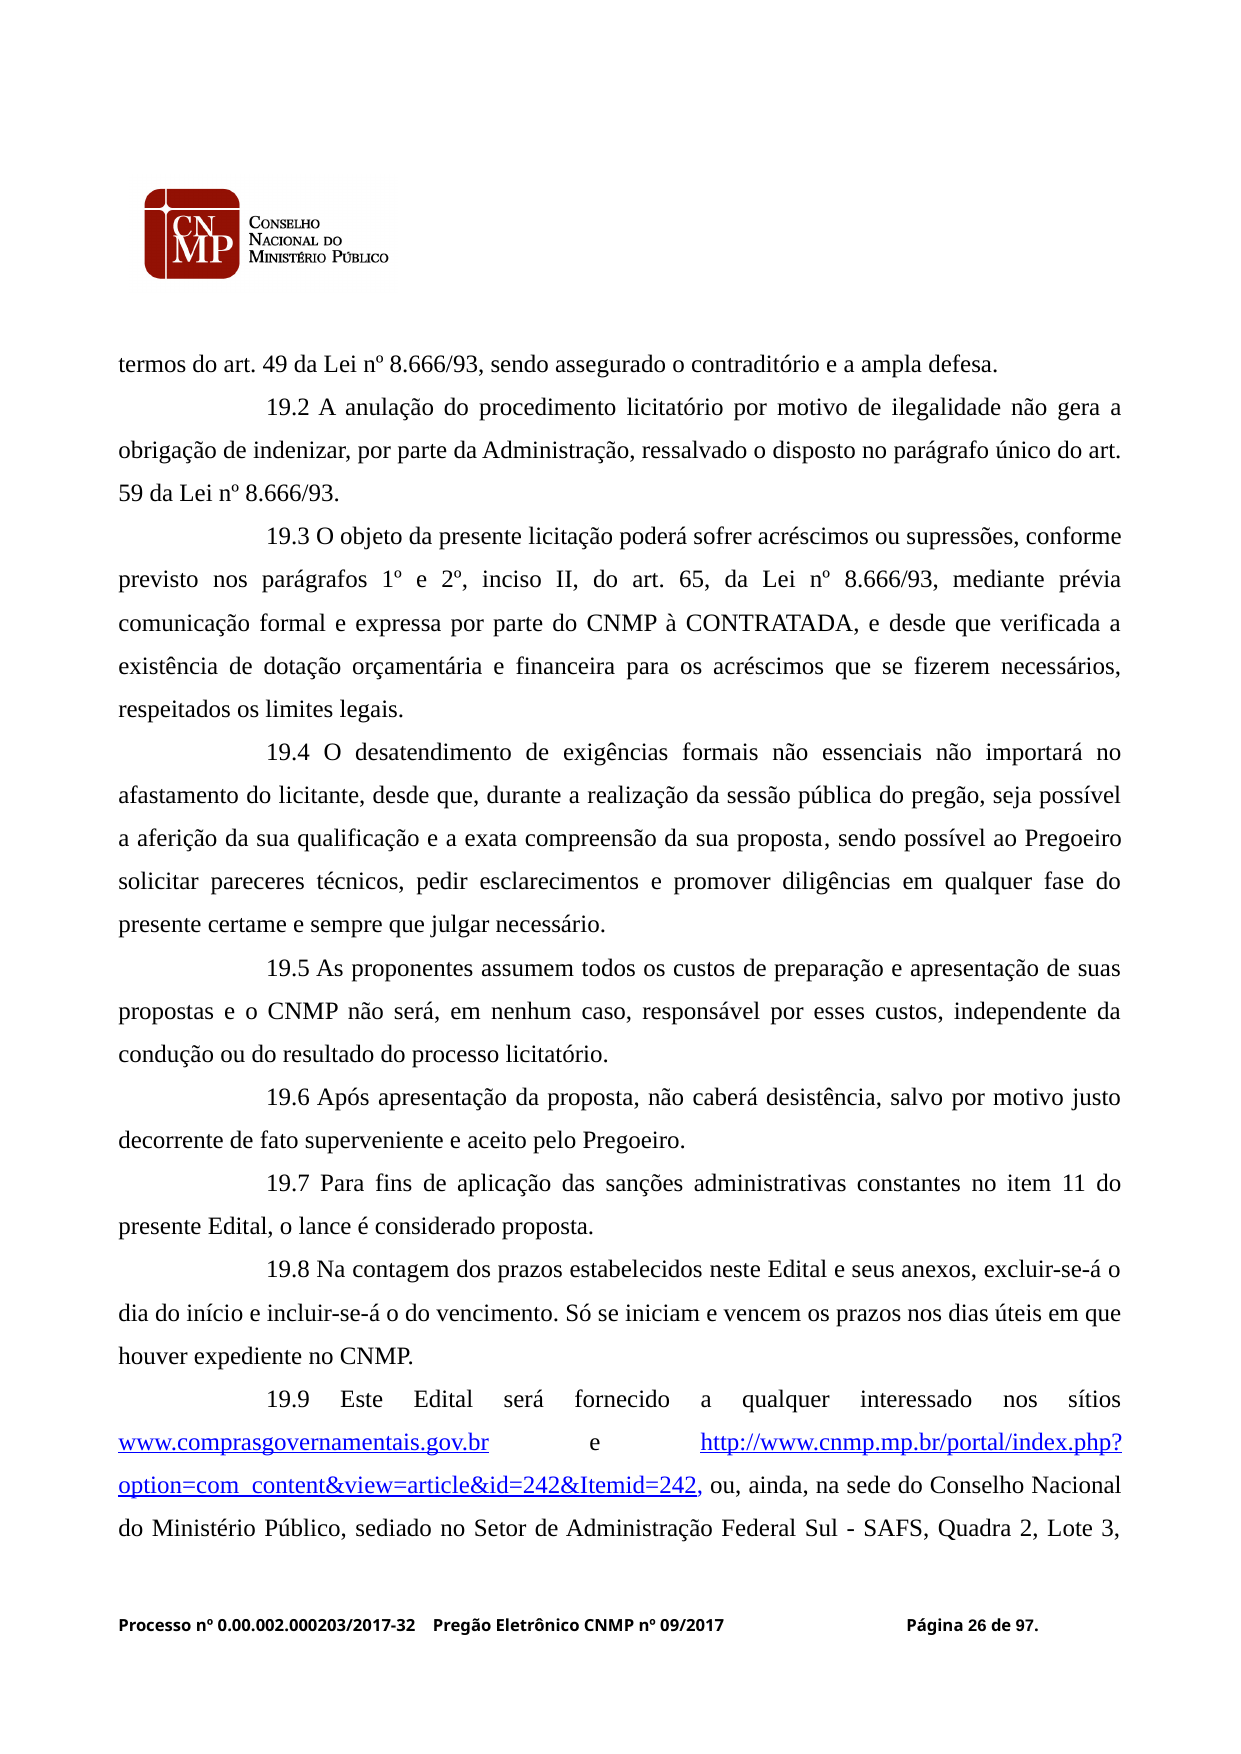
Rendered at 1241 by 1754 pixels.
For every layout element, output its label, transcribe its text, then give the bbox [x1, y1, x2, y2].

text 19.8 Na contagem dos prazos estabelecidos neste Edital e seus anexos, excluir-se-á o dia do início e incluir-se-á o do vencimento. Só se iniciam e vencem os prazos nos dias úteis em que houver expediente no CNMP. [118, 1254, 1122, 1369]
text termos do art. 49 da Lei nº 8.666/93, sendo assegurado o contraditório e a ampla defesa. [118, 349, 1122, 378]
text 19.6 Após apresentação da proposta, não caberá desistência, salvo por motivo justo decorrente de fato superveniente e aceito pelo Pregoeiro. [118, 1082, 1122, 1154]
text 19.2 A anulação do procedimento licitatório por motivo de ilegalidade não gera a obrigação de indenizar, por parte da Administração, ressalvado o disposto no parágrafo único do art. 59 da Lei nº 8.666/93. [118, 392, 1122, 507]
picture [128, 174, 398, 293]
text 19.4 O desatendimento de exigências formais não essenciais não importará no afastamento do licitante, desde que, durante a realização da sessão pública do pregão, seja possível a aferição da sua qualificação e a exata compreensão da sua proposta, sendo possível ao Pregoeiro solicitar pareceres técnicos, pedir esclarecimentos e promover diligências em qualquer fase do presente certame e sempre que julgar necessário. [118, 737, 1122, 938]
text 19.5 As proponentes assumem todos os custos de preparação e apresentação de suas propostas e o CNMP não será, em nenhum caso, responsável por esses custos, independente da condução ou do resultado do processo licitatório. [118, 953, 1122, 1068]
text 19.9 Este Edital será fornecido a qualquer interessado nos sítios www.comprasgovernamentais.gov.br e http://www.cnmp.mp.br/portal/index.php?option=com_content&view=article&id=242&Itemid=242, ou, ainda, na sede do Conselho Nacional do Ministério Público, sediado no Setor de Administração Federal Sul - SAFS, Quadra 2, Lote 3, [118, 1384, 1122, 1542]
text 19.3 O objeto da presente licitação poderá sofrer acréscimos ou supressões, conforme previsto nos parágrafos 1º e 2º, inciso II, do art. 65, da Lei nº 8.666/93, mediante prévia comunicação formal e expressa por parte do CNMP à CONTRATADA, e desde que verificada a existência de dotação orçamentária e financeira para os acréscimos que se fizerem necessários, respeitados os limites legais. [118, 521, 1122, 723]
text 19.7 Para fins de aplicação das sanções administrativas constantes no item 11 do presente Edital, o lance é considerado proposta. [118, 1168, 1122, 1240]
